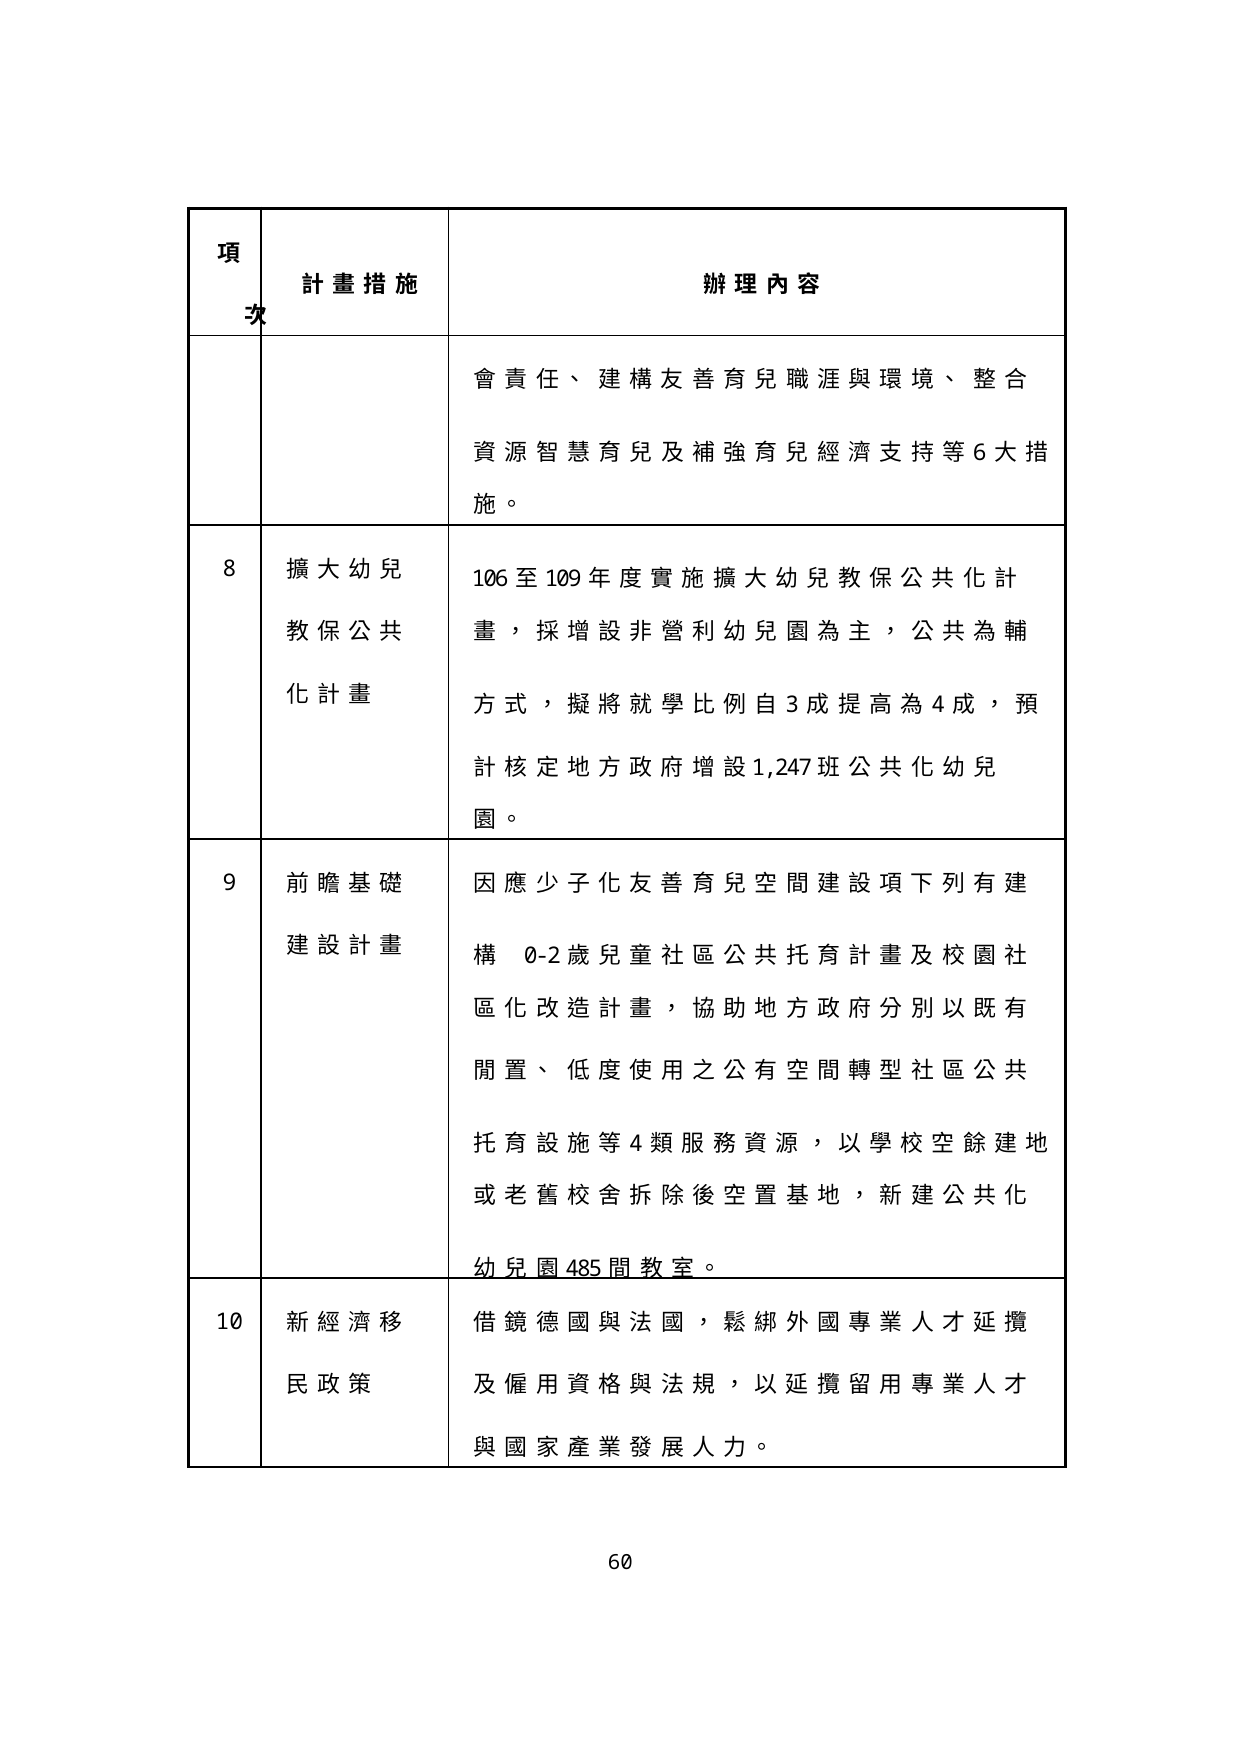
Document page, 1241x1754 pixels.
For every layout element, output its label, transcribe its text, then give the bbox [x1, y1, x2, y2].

table_cell 8 [190, 526, 260, 838]
table_cell 前瞻基礎建設計畫 [262, 840, 448, 1277]
table_cell 10 [190, 1279, 260, 1466]
table_header 計畫措施 [262, 210, 448, 335]
table_cell 借鏡德國與法國，鬆綁外國專業人才延攬及僱用資格與法規，以延攬留用專業人才與國家產業發展人力。 [449, 1279, 1064, 1466]
table_cell 因應少子化友善育兒空間建設項下列有建構 0-2歲兒童社區公共托育計畫及校園社區化改造計畫，協助地方政府分別以既有閒置、低度使用之公有空間轉型社區公共托育設施等4類服務資源，以學校空餘建地或老舊校舍拆除後空置基地，新建公共化幼兒園485間教室。 [449, 840, 1064, 1277]
table_cell 106至109年度實施擴大幼兒教保公共化計畫，採增設非營利幼兒園為主，公共為輔方式，擬將就學比例自3成提高為4成，預計核定地方政府增設1,247班公共化幼兒園。 [449, 526, 1064, 838]
table_cell 新經濟移民政策 [262, 1279, 448, 1466]
table_header 辦理內容 [449, 210, 1064, 335]
table_cell [190, 336, 260, 524]
table_cell 會責任、建構友善育兒職涯與環境、整合資源智慧育兒及補強育兒經濟支持等6大措施。 [449, 336, 1064, 524]
table_header 項次 [190, 210, 260, 335]
table_cell 擴大幼兒教保公共化計畫 [262, 526, 448, 838]
table_cell 9 [190, 840, 260, 1277]
table_cell [262, 336, 448, 524]
